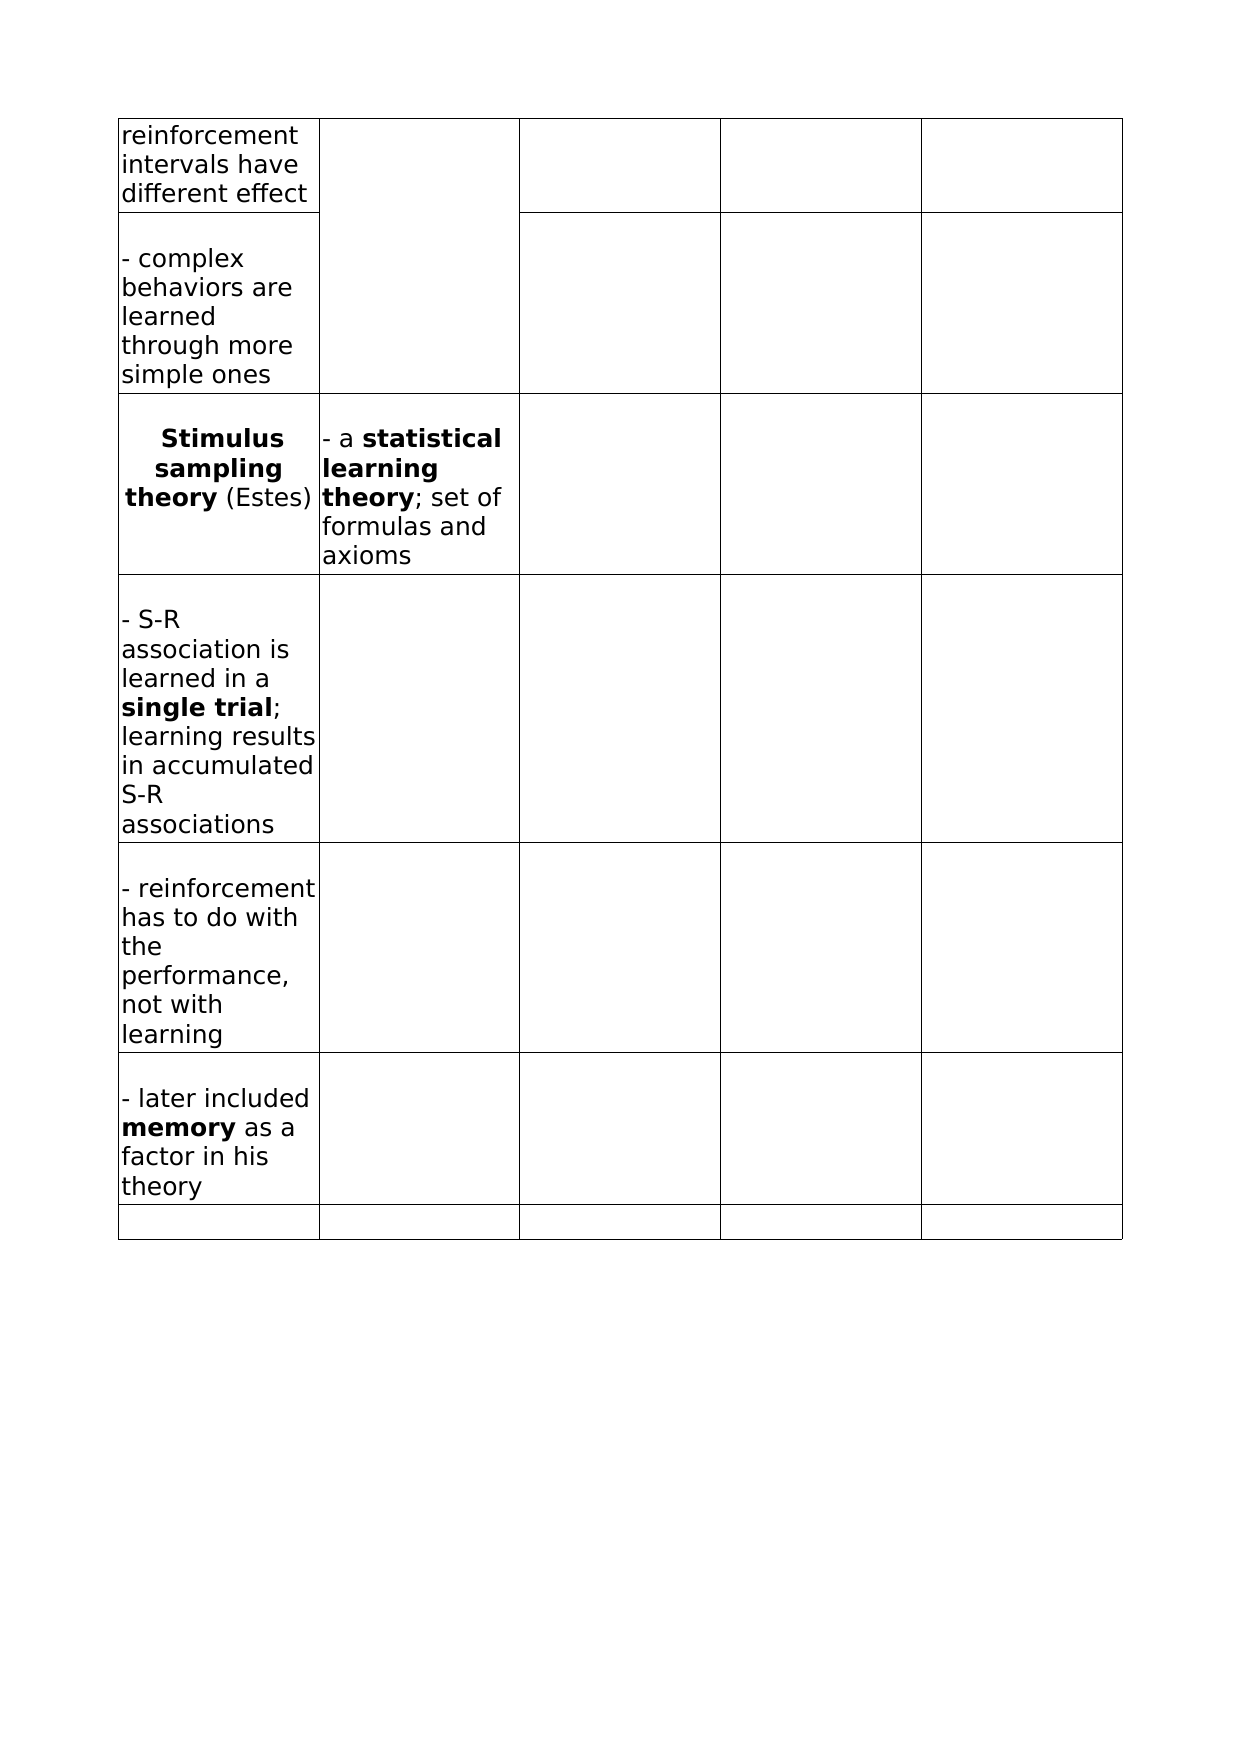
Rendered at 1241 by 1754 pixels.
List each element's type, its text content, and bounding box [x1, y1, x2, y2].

table_cell [721, 394, 921, 573]
table_cell [721, 843, 921, 1052]
table_cell [520, 1053, 720, 1204]
table_cell reinforcement intervals have different effect [119, 119, 319, 212]
table_cell [520, 843, 720, 1052]
table_cell [721, 119, 921, 212]
table_cell [320, 1053, 519, 1204]
table_cell [520, 575, 720, 842]
table_cell [320, 119, 519, 392]
table_cell Stimulus sampling theory (Estes) [119, 394, 319, 573]
table_cell [922, 213, 1122, 392]
table_cell [721, 1205, 921, 1239]
table_cell - complex behaviors are learned through more simple ones [119, 213, 319, 392]
table_cell [922, 1205, 1122, 1239]
table_cell [520, 394, 720, 573]
table_cell [922, 394, 1122, 573]
table_cell [922, 843, 1122, 1052]
table_cell [320, 1205, 519, 1239]
table_cell [922, 575, 1122, 842]
table_cell [520, 1205, 720, 1239]
table_cell [922, 119, 1122, 212]
table_cell - reinforcement has to do with the performance, not with learning [119, 843, 319, 1052]
table_cell [721, 1053, 921, 1204]
table_cell - S-R association is learned in a single trial; learning results in accumulated S-R associations [119, 575, 319, 842]
table_cell [320, 575, 519, 842]
table_cell - a statistical learning theory; set of formulas and axioms [320, 394, 519, 573]
table_cell [119, 1205, 319, 1239]
table_cell [721, 575, 921, 842]
table_cell - later included memory as a factor in his theory [119, 1053, 319, 1204]
table_cell [721, 213, 921, 392]
table_cell [922, 1053, 1122, 1204]
table_cell [320, 843, 519, 1052]
table_cell [520, 119, 720, 212]
table_cell [520, 213, 720, 392]
